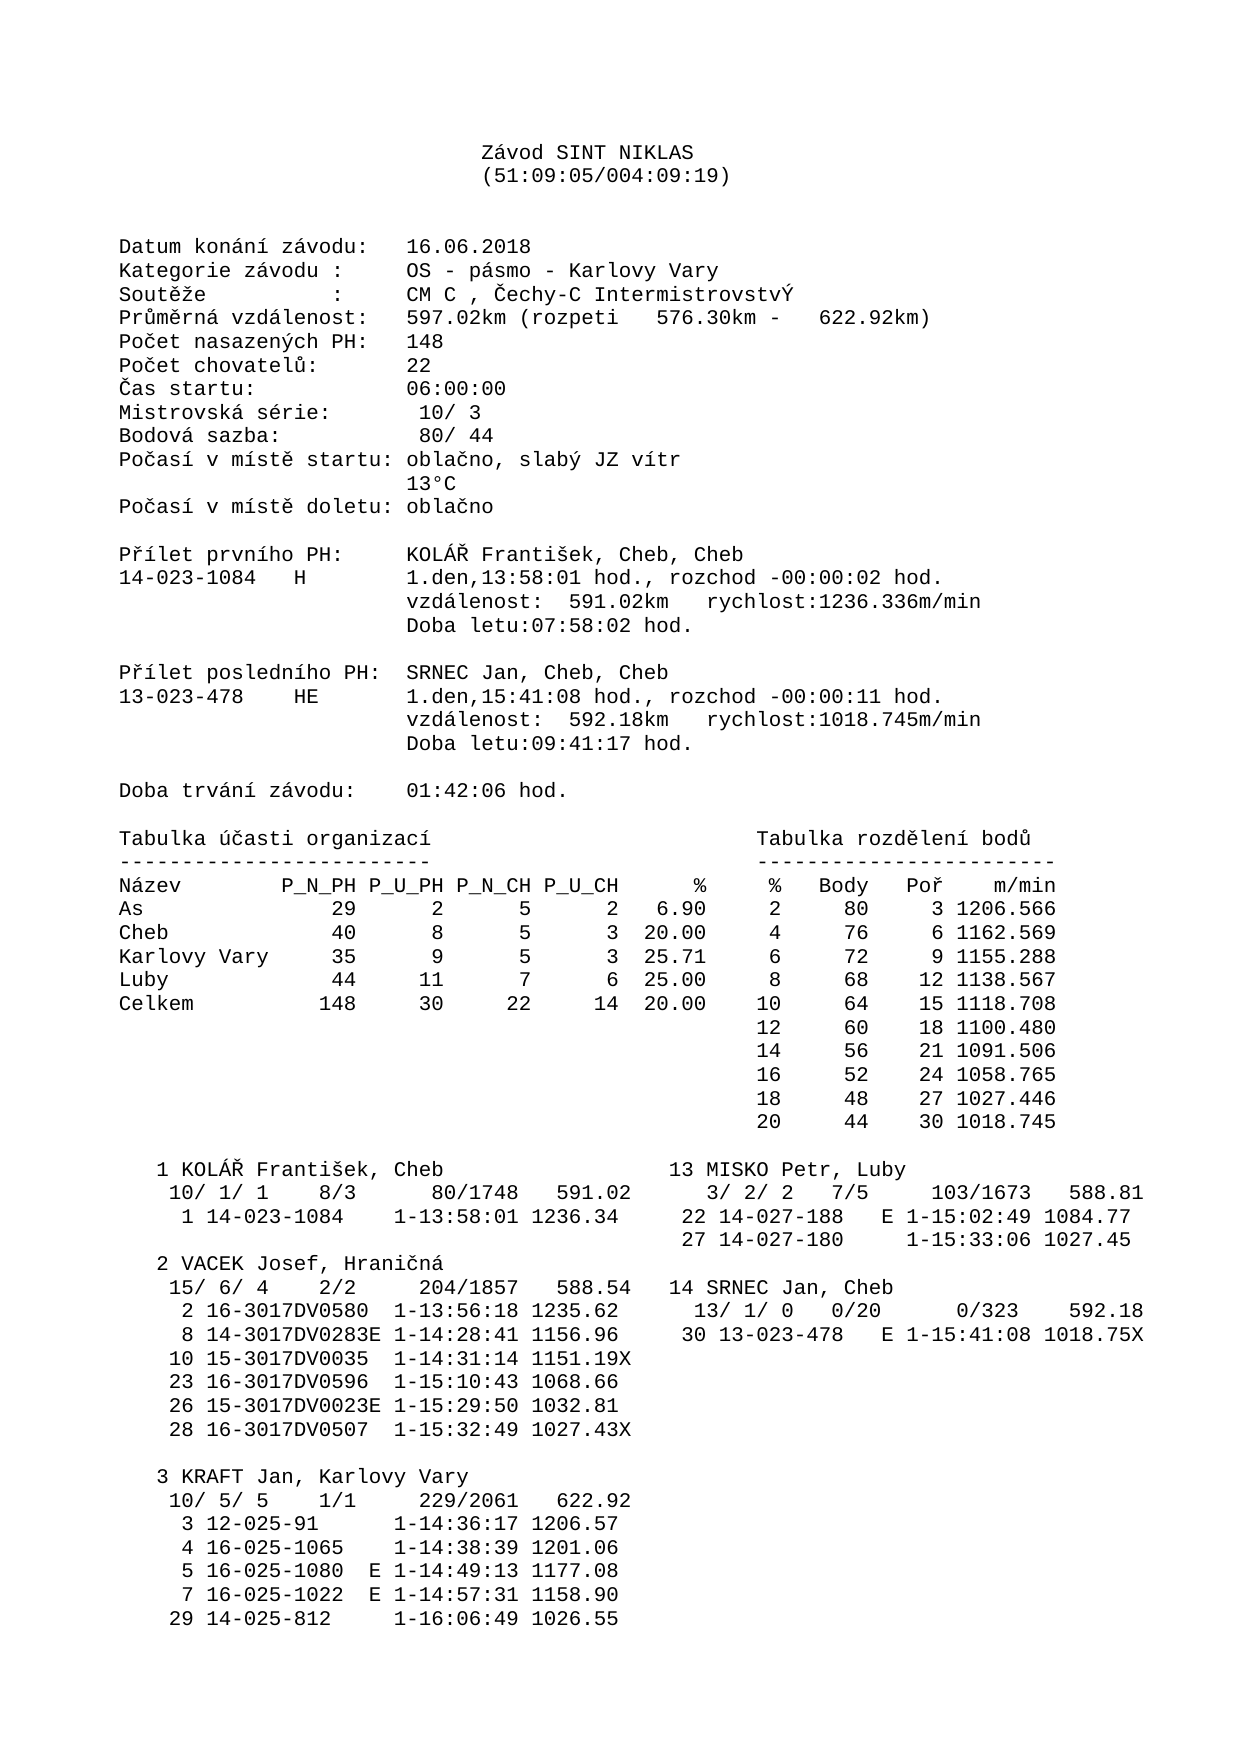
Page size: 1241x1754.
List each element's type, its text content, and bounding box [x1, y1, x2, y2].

text Luby 44 11 7 6 25.00 8 68 12 1138.567 [106, 969, 1151, 993]
text vzdálenost: 592.18km rychlost:1018.745m/min [106, 709, 1151, 733]
text 20 44 30 1018.745 [106, 1111, 1151, 1135]
text 18 48 27 1027.446 [106, 1088, 1151, 1111]
text 3 KRAFT Jan, Karlovy Vary [106, 1466, 1151, 1489]
text Název P_N_PH P_U_PH P_N_CH P_U_CH % % Body Poř m/min [106, 875, 1151, 898]
text (51:09:05/004:09:19) [106, 165, 1151, 189]
text Bodová sazba: 80/ 44 [106, 426, 1151, 449]
text 14 56 21 1091.506 [106, 1040, 1151, 1064]
text Tabulka účasti organizací Tabulka rozdělení bodů [106, 827, 1151, 851]
text Doba letu:09:41:17 hod. [106, 733, 1151, 757]
text Doba letu:07:58:02 hod. [106, 615, 1151, 638]
text 5 16-025-1080 E 1-14:49:13 1177.08 [106, 1561, 1151, 1584]
text Datum konání závodu: 16.06.2018 [106, 236, 1151, 260]
text 23 16-3017DV0596 1-15:10:43 1068.66 [106, 1371, 1151, 1395]
text 2 16-3017DV0580 1-13:56:18 1235.62 13/ 1/ 0 0/20 0/323 592.18 [106, 1300, 1151, 1324]
text 15/ 6/ 4 2/2 204/1857 588.54 14 SRNEC Jan, Cheb [106, 1277, 1151, 1300]
text vzdálenost: 591.02km rychlost:1236.336m/min [106, 591, 1151, 615]
text Počasí v místě doletu: oblačno [106, 496, 1151, 520]
text 10/ 1/ 1 8/3 80/1748 591.02 3/ 2/ 2 7/5 103/1673 588.81 [106, 1182, 1151, 1206]
text Čas startu: 06:00:00 [106, 378, 1151, 402]
text Počet nasazených PH: 148 [106, 331, 1151, 354]
text 3 12-025-91 1-14:36:17 1206.57 [106, 1513, 1151, 1537]
text 27 14-027-180 1-15:33:06 1027.45 [106, 1229, 1151, 1253]
text 29 14-025-812 1-16:06:49 1026.55 [106, 1608, 1151, 1631]
text Závod SINT NIKLAS [106, 142, 1151, 165]
text 16 52 24 1058.765 [106, 1064, 1151, 1088]
text Kategorie závodu : OS - pásmo - Karlovy Vary [106, 260, 1151, 284]
text Soutěže : CM C , Čechy-C IntermistrovstvÝ [106, 284, 1151, 307]
text Mistrovská série: 10/ 3 [106, 402, 1151, 426]
text Doba trvání závodu: 01:42:06 hod. [106, 780, 1151, 804]
text Celkem 148 30 22 14 20.00 10 64 15 1118.708 [106, 993, 1151, 1017]
text ------------------------- ------------------------ [106, 851, 1151, 875]
text 1 14-023-1084 1-13:58:01 1236.34 22 14-027-188 E 1-15:02:49 1084.77 [106, 1206, 1151, 1229]
text Karlovy Vary 35 9 5 3 25.71 6 72 9 1155.288 [106, 946, 1151, 969]
text 10/ 5/ 5 1/1 229/2061 622.92 [106, 1489, 1151, 1513]
text 12 60 18 1100.480 [106, 1017, 1151, 1040]
text Počet chovatelů: 22 [106, 354, 1151, 378]
text Přílet prvního PH: KOLÁŘ František, Cheb, Cheb [106, 544, 1151, 567]
text 7 16-025-1022 E 1-14:57:31 1158.90 [106, 1584, 1151, 1608]
text Cheb 40 8 5 3 20.00 4 76 6 1162.569 [106, 922, 1151, 946]
text As 29 2 5 2 6.90 2 80 3 1206.566 [106, 898, 1151, 922]
text 1 KOLÁŘ František, Cheb 13 MISKO Petr, Luby [106, 1158, 1151, 1182]
text 10 15-3017DV0035 1-14:31:14 1151.19X [106, 1348, 1151, 1371]
text 13-023-478 HE 1.den,15:41:08 hod., rozchod -00:00:11 hod. [106, 686, 1151, 709]
text 28 16-3017DV0507 1-15:32:49 1027.43X [106, 1419, 1151, 1442]
text Počasí v místě startu: oblačno, slabý JZ vítr [106, 449, 1151, 473]
text 8 14-3017DV0283E 1-14:28:41 1156.96 30 13-023-478 E 1-15:41:08 1018.75X [106, 1324, 1151, 1348]
text 2 VACEK Josef, Hraničná [106, 1253, 1151, 1277]
text 13°C [106, 473, 1151, 496]
text 14-023-1084 H 1.den,13:58:01 hod., rozchod -00:00:02 hod. [106, 567, 1151, 591]
text 4 16-025-1065 1-14:38:39 1201.06 [106, 1537, 1151, 1561]
text Přílet posledního PH: SRNEC Jan, Cheb, Cheb [106, 662, 1151, 686]
text Průměrná vzdálenost: 597.02km (rozpeti 576.30km - 622.92km) [106, 307, 1151, 331]
text 26 15-3017DV0023E 1-15:29:50 1032.81 [106, 1395, 1151, 1419]
